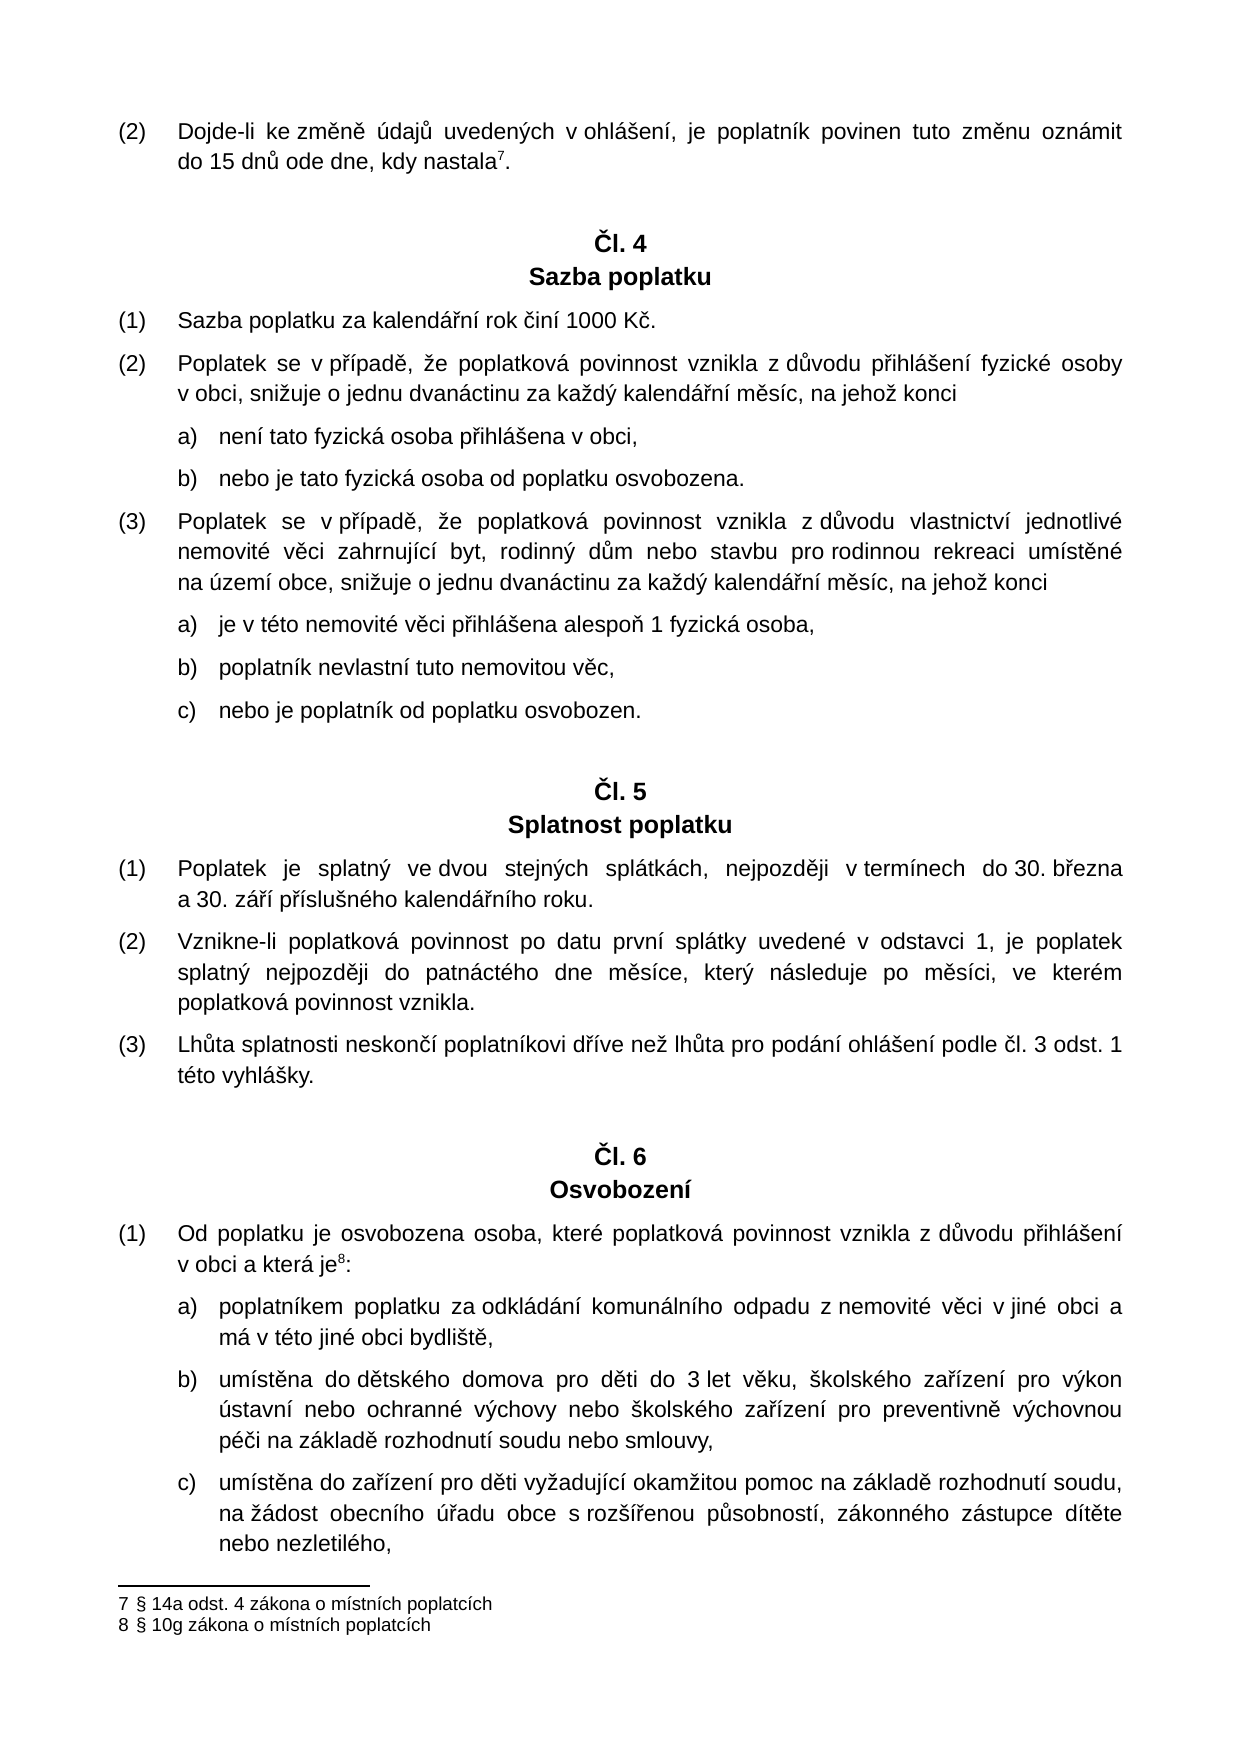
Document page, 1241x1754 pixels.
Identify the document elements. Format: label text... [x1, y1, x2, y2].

list není tato fyzická osoba přihlášena v obci, [177, 423, 1122, 449]
list Sazba poplatku za kalendářní rok činí 1000 Kč. [118, 307, 1122, 333]
subtitle Čl. 4 Sazba poplatku [118, 228, 1122, 290]
list Poplatek je splatný ve dvou stejných splátkách, nejpozději v termínech do 30. března a 30. září příslušného kalendářního roku. [118, 855, 1122, 912]
subtitle Čl. 5 Splatnost poplatku [118, 777, 1122, 839]
subtitle Čl. 6 Osvobození [118, 1142, 1122, 1204]
list § 14a odst. 4 zákona o místních poplatcích [118, 1592, 1122, 1614]
list Poplatek se v případě, že poplatková povinnost vznikla z důvodu přihlášení fyzické osoby v obci, snižuje o jednu dvanáctinu za každý kalendářní měsíc, na jehož konci [118, 350, 1122, 406]
list poplatníkem poplatku za odkládání komunálního odpadu z nemovité věci v jiné obci a má v této jiné obci bydliště, [177, 1293, 1122, 1350]
list Lhůta splatnosti neskončí poplatníkovi dříve než lhůta pro podání ohlášení podle čl. 3 odst. 1 této vyhlášky. [118, 1031, 1122, 1088]
list Poplatek se v případě, že poplatková povinnost vznikla z důvodu vlastnictví jednotlivé nemovité věci zahrnující byt, rodinný dům nebo stavbu pro rodinnou rekreaci umístěné na území obce, snižuje o jednu dvanáctinu za každý kalendářní měsíc, na jehož konci [118, 508, 1122, 595]
list nebo je poplatník od poplatku osvobozen. [177, 697, 1122, 723]
list je v této nemovité věci přihlášena alespoň 1 fyzická osoba, [177, 611, 1122, 638]
list umístěna do dětského domova pro děti do 3 let věku, školského zařízení pro výkon ústavní nebo ochranné výchovy nebo školského zařízení pro preventivně výchovnou péči na základě rozhodnutí soudu nebo smlouvy, [177, 1366, 1122, 1453]
list umístěna do zařízení pro děti vyžadující okamžitou pomoc na základě rozhodnutí soudu, na žádost obecního úřadu obce s rozšířenou působností, zákonného zástupce dítěte nebo nezletilého, [177, 1469, 1122, 1556]
list Od poplatku je osvobozena osoba, které poplatková povinnost vznikla z důvodu přihlášení v obci a která je: [118, 1220, 1122, 1277]
list § 10g zákona o místních poplatcích [118, 1614, 1122, 1635]
list Vznikne-li poplatková povinnost po datu první splátky uvedené v odstavci 1, je poplatek splatný nejpozději do patnáctého dne měsíce, který následuje po měsíci, ve kterém poplatková povinnost vznikla. [118, 928, 1122, 1015]
list Dojde-li ke změně údajů uvedených v ohlášení, je poplatník povinen tuto změnu oznámit do 15 dnů ode dne, kdy nastala. [118, 118, 1122, 175]
list poplatník nevlastní tuto nemovitou věc, [177, 654, 1122, 680]
list nebo je tato fyzická osoba od poplatku osvobozena. [177, 465, 1122, 492]
